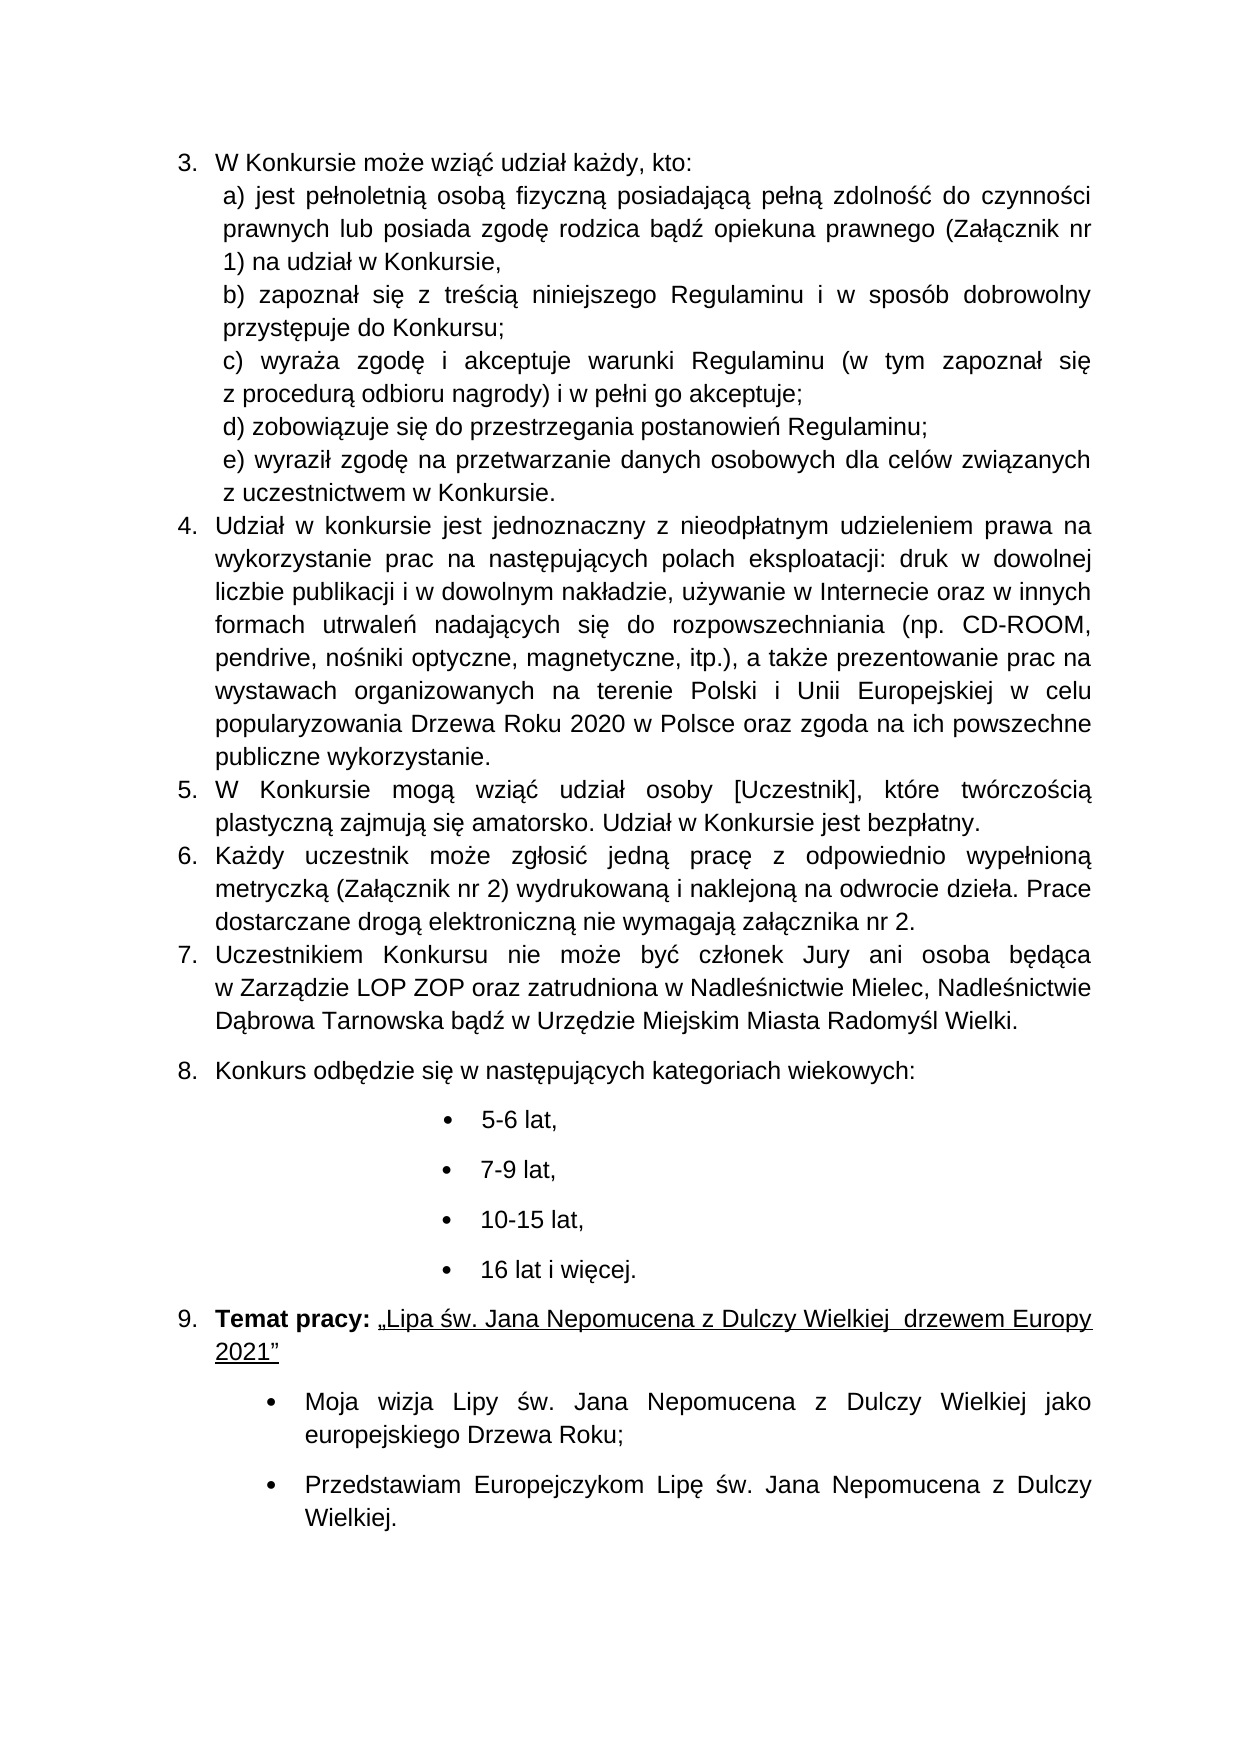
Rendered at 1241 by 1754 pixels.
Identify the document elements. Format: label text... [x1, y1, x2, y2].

list b) zapoznał się z treścią niniejszego Regulaminu i w sposób dobrowolny przystępuje do Konkursu; [223, 280, 1093, 341]
list e) wyraził zgodę na przetwarzanie danych osobowych dla celów związanych z uczestnictwem w Konkursie. [223, 445, 1093, 507]
list Konkurs odbędzie się w następujących kategoriach wiekowych: [177, 1056, 1093, 1084]
list W Konkursie może wziąć udział każdy, kto: [177, 148, 1093, 176]
list 7-9 lat, [443, 1155, 1093, 1184]
list Przedstawiam Europejczykom Lipę św. Jana Nepomucena z Dulczy Wielkiej. [267, 1470, 1093, 1531]
list Udział w konkursie jest jednoznaczny z nieodpłatnym udzieleniem prawa na wykorzystanie prac na następujących polach eksploatacji: druk w dowolnej liczbie publikacji i w dowolnym nakładzie, używanie w Internecie oraz w innych formach utrwaleń nadających się do rozpowszechniania (np. CD-ROOM, pendrive, nośniki optyczne, magnetyczne, itp.), a także prezentowanie prac na wystawach organizowanych na terenie Polski i Unii Europejskiej w celu popularyzowania Drzewa Roku 2020 w Polsce oraz zgoda na ich powszechne publiczne wykorzystanie. [177, 511, 1093, 771]
list 16 lat i więcej. [443, 1254, 1093, 1283]
list W Konkursie mogą wziąć udział osoby [Uczestnik], które twórczością plastyczną zajmują się amatorsko. Udział w Konkursie jest bezpłatny. [177, 775, 1093, 837]
list Moja wizja Lipy św. Jana Nepomucena z Dulczy Wielkiej jako europejskiego Drzewa Roku; [267, 1387, 1093, 1449]
list 5-6 lat, [444, 1106, 1093, 1134]
list d) zobowiązuje się do przestrzegania postanowień Regulaminu; [223, 412, 1093, 441]
list Temat pracy: „Lipa św. Jana Nepomucena z Dulczy Wielkiej drzewem Europy 2021” [177, 1304, 1093, 1366]
list Każdy uczestnik może zgłosić jedną pracę z odpowiednio wypełnioną metryczką (Załącznik nr 2) wydrukowaną i naklejoną na odwrocie dzieła. Prace dostarczane drogą elektroniczną nie wymagają załącznika nr 2. [177, 841, 1093, 936]
list Uczestnikiem Konkursu nie może być członek Jury ani osoba będąca w Zarządzie LOP ZOP oraz zatrudniona w Nadleśnictwie Mielec, Nadleśnictwie Dąbrowa Tarnowska bądź w Urzędzie Miejskim Miasta Radomyśl Wielki. [177, 940, 1093, 1035]
list c) wyraża zgodę i akceptuje warunki Regulaminu (w tym zapoznał się z procedurą odbioru nagrody) i w pełni go akceptuje; [223, 346, 1093, 407]
list 10-15 lat, [443, 1205, 1093, 1234]
list a) jest pełnoletnią osobą fizyczną posiadającą pełną zdolność do czynności prawnych lub posiada zgodę rodzica bądź opiekuna prawnego (Załącznik nr 1) na udział w Konkursie, [223, 181, 1093, 275]
